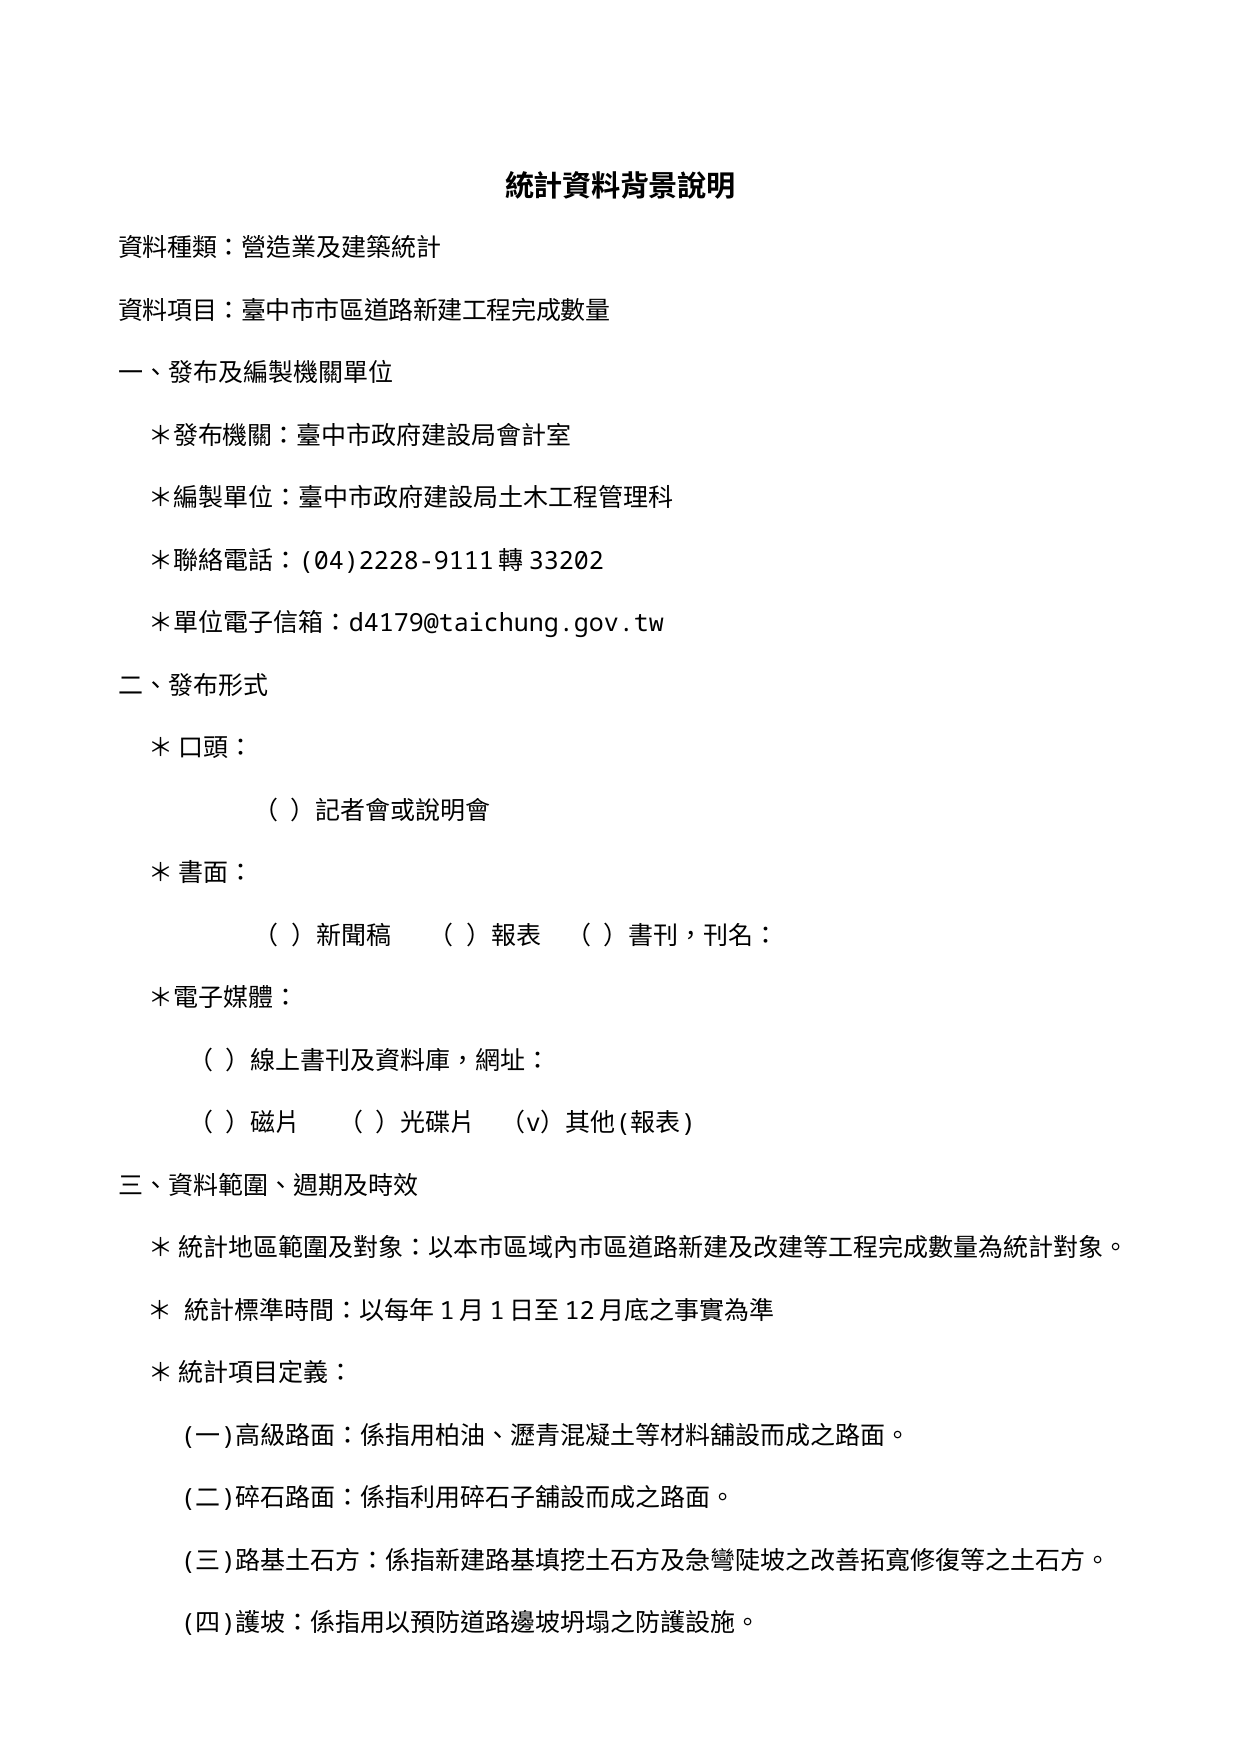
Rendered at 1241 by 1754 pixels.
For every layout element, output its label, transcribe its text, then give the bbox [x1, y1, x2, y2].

text 二、發布形式 [118, 642, 1122, 704]
text （ ）記者會或說明會 [118, 767, 1122, 829]
text 統計資料背景說明 [118, 142, 1122, 204]
text 資料種類：營造業及建築統計 [118, 204, 1122, 267]
text ＊ 統計標準時間：以每年1月1日至12月底之事實為準 [147, 1267, 1122, 1329]
text (一)高級路面：係指用柏油、瀝青混凝土等材料舖設而成之路面。 [118, 1392, 1122, 1454]
list 口頭： [149, 704, 1122, 767]
text 一、發布及編製機關單位 [118, 329, 1122, 392]
text (三)路基土石方：係指新建路基填挖土石方及急彎陡坡之改善拓寬修復等之土石方。 [118, 1517, 1122, 1579]
list 統計項目定義： [149, 1329, 1122, 1392]
list 統計地區範圍及對象：以本市區域內市區道路新建及改建等工程完成數量為統計對象。 [149, 1204, 1122, 1267]
text ＊編製單位：臺中市政府建設局土木工程管理科 [149, 454, 1122, 517]
text （ ）磁片 （ ）光碟片 （v）其他(報表) [188, 1079, 1156, 1142]
list 書面： [149, 829, 1122, 892]
text ＊單位電子信箱：d4179@taichung.gov.tw [149, 579, 1122, 642]
text （ ）新聞稿 （ ）報表 （ ）書刊，刊名： [149, 892, 1122, 954]
text ＊電子媒體： [149, 954, 1122, 1017]
text 資料項目：臺中市市區道路新建工程完成數量 [118, 267, 1122, 329]
text ＊發布機關：臺中市政府建設局會計室 [149, 392, 1122, 454]
text (二)碎石路面：係指利用碎石子舖設而成之路面。 [118, 1454, 1122, 1517]
text 三、資料範圍、週期及時效 [118, 1142, 1122, 1204]
text （ ）線上書刊及資料庫，網址： [188, 1017, 1156, 1079]
text ＊聯絡電話：(04)2228-9111轉33202 [149, 517, 1122, 579]
text (四)護坡：係指用以預防道路邊坡坍塌之防護設施。 [118, 1579, 1122, 1642]
